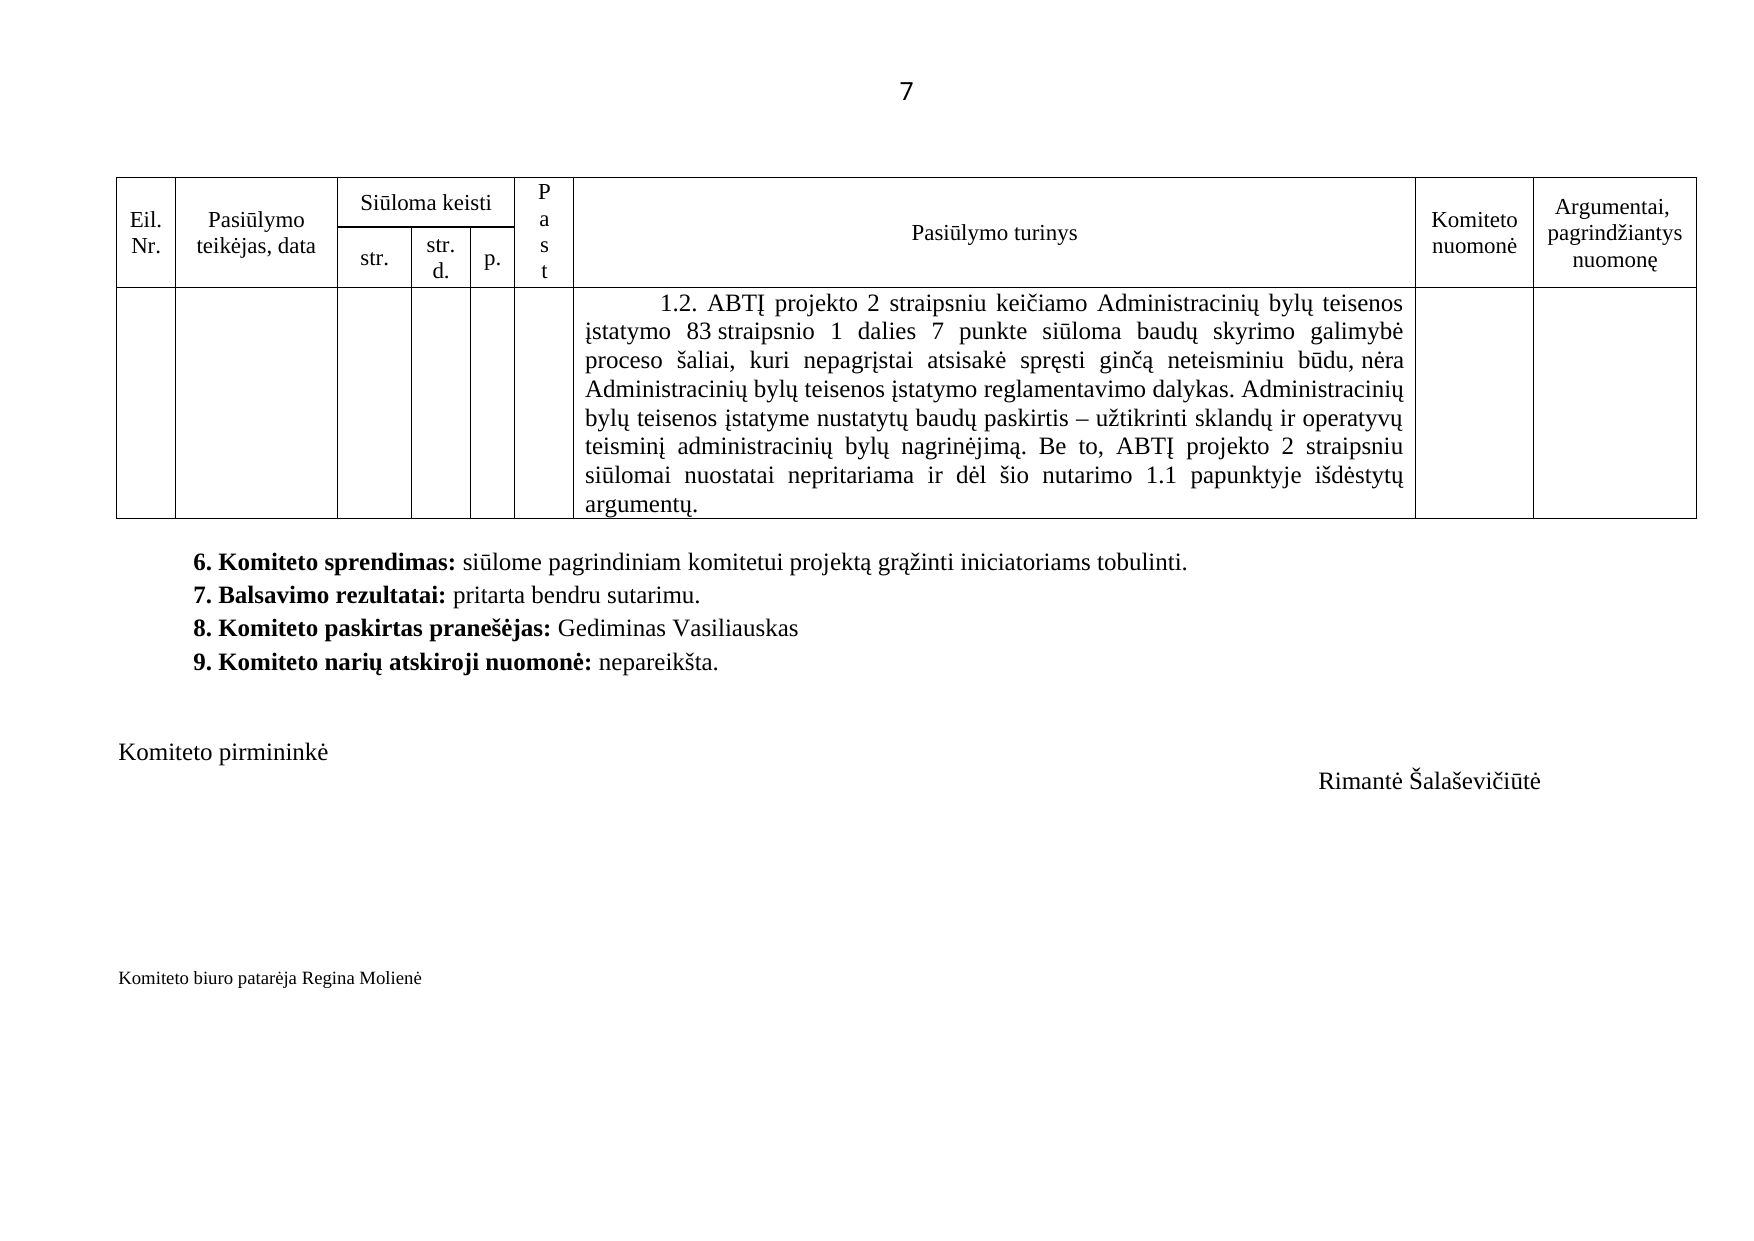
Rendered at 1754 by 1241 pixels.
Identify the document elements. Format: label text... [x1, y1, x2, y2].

table_cell [515, 288, 573, 518]
text 7. Balsavimo rezultatai: pritarta bendru sutarimu. [118, 581, 1695, 609]
table_cell [1534, 288, 1696, 518]
table_header Pastabos [515, 178, 573, 287]
table_cell [176, 288, 337, 518]
table_cell 1.2. ABTĮ projekto 2 straipsniu keičiamo Administracinių bylų teisenos įstatymo 83 straipsnio 1 dalies 7 punkte siūloma baudų skyrimo galimybė proceso šaliai, kuri nepagrįstai atsisakė spręsti ginčą neteisminiu būdu, nėra Administracinių bylų teisenos įstatymo reglamentavimo dalykas. Administracinių bylų teisenos įstatyme nustatytų baudų paskirtis – užtikrinti sklandų ir operatyvų teisminį administracinių bylų nagrinėjimą. Be to, ABTĮ projekto 2 straipsniu siūlomai nuostatai nepritariama ir dėl šio nutarimo 1.1 papunktyje išdėstytų argumentų. [574, 288, 1415, 518]
table_header Eil. Nr. [117, 178, 175, 287]
table_cell [471, 288, 514, 518]
table_cell str. d. [412, 228, 470, 287]
table_cell [412, 288, 470, 518]
table_cell [338, 288, 411, 518]
table_header Pasiūlymo teikėjas, data [176, 178, 337, 287]
text 8. Komiteto paskirtas pranešėjas: Gediminas Vasiliauskas [118, 613, 1695, 642]
text 9. Komiteto narių atskiroji nuomonė: nepareikšta. [118, 647, 1695, 675]
text 6. Komiteto sprendimas: siūlome pagrindiniam komitetui projektą grąžinti iniciatoriams tobulinti. [118, 547, 1695, 576]
table_header Pasiūlymo turinys [574, 178, 1415, 287]
text Komiteto pirmininkė [118, 737, 1695, 766]
text Komiteto biuro patarėja Regina Molienė [118, 967, 1695, 989]
table_header Argumentai, pagrindžiantys nuomonę [1534, 178, 1696, 287]
table_header Komiteto nuomonė [1416, 178, 1533, 287]
table_header Siūloma keisti [338, 178, 514, 226]
table_cell [1416, 288, 1533, 518]
text Rimantė Šalaševičiūtė [1243, 766, 1695, 794]
table_cell p. [471, 228, 514, 287]
table_cell str. [338, 228, 411, 287]
table_cell [117, 288, 175, 518]
